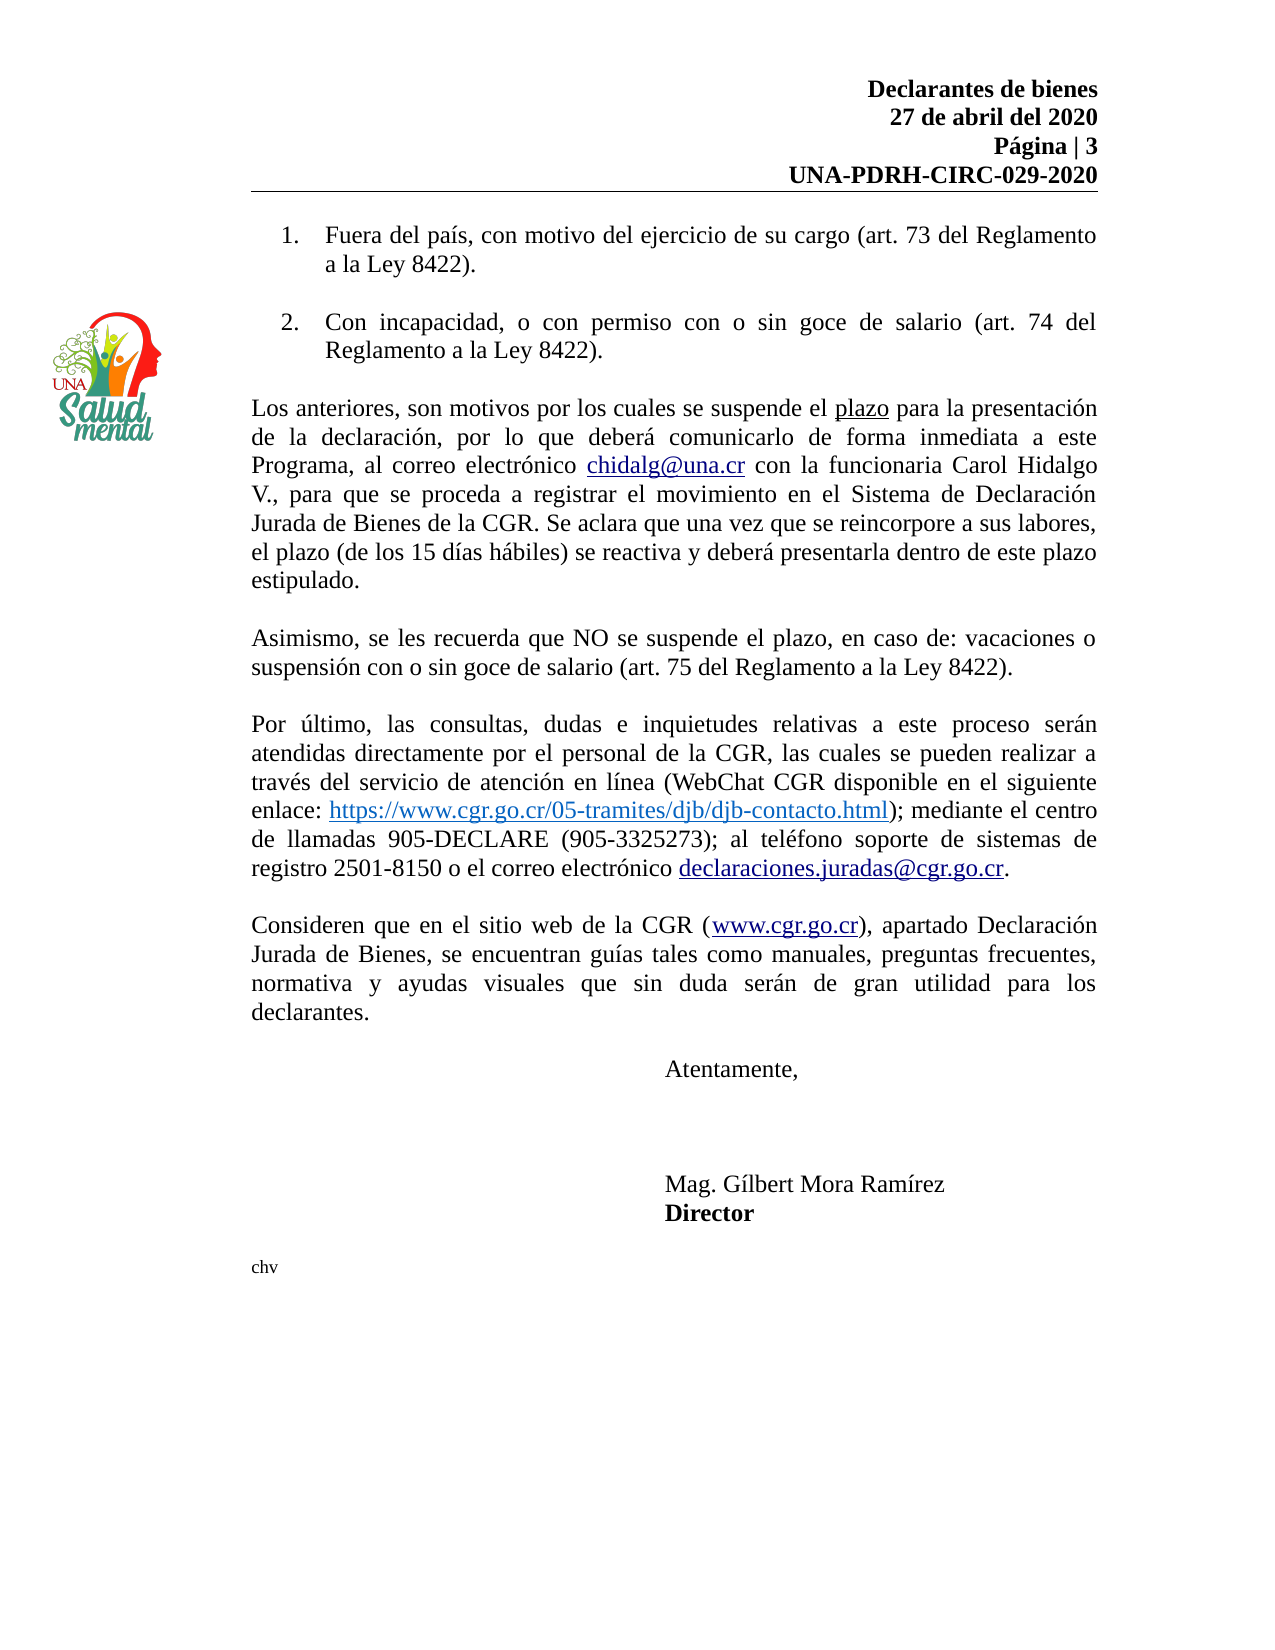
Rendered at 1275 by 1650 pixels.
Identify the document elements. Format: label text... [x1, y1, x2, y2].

text Por último, las consultas, dudas e inquietudes relativas a este proceso serán atendidas directamente por el personal de la CGR, las cuales se pueden realizar a través del servicio de atención en línea (WebChat CGR disponible en el siguiente enlace: https://www.cgr.go.cr/05-tramites/djb/djb-contacto.html); mediante el centro de llamadas 905-DECLARE (905-3325273); al teléfono soporte de sistemas de registro 2501-8150 o el correo electrónico declaraciones.juradas@cgr.go.cr. [251, 709, 1098, 882]
text Mag. Gílbert Mora Ramírez [664, 1169, 1098, 1198]
text Director [664, 1198, 1098, 1227]
list Fuera del país, con motivo del ejercicio de su cargo (art. 73 del Reglamento a la Ley 8422). [281, 221, 1098, 278]
text Los anteriores, son motivos por los cuales se suspende el plazo para la presentación de la declaración, por lo que deberá comunicarlo de forma inmediata a este Programa, al correo electrónico chidalg@una.cr con la funcionaria Carol Hidalgo V., para que se proceda a registrar el movimiento en el Sistema de Declaración Jurada de Bienes de la CGR. Se aclara que una vez que se reincorpore a sus labores, el plazo (de los 15 días hábiles) se reactiva y deberá presentarla dentro de este plazo estipulado. [251, 364, 1098, 594]
list Con incapacidad, o con permiso con o sin goce de salario (art. 74 del Reglamento a la Ley 8422). [281, 307, 1098, 364]
text Consideren que en el sitio web de la CGR (www.cgr.go.cr), apartado Declaración Jurada de Bienes, se encuentran guías tales como manuales, preguntas frecuentes, normativa y ayudas visuales que sin duda serán de gran utilidad para los declarantes. [251, 911, 1098, 1026]
text Atentamente, [664, 1054, 1098, 1083]
text Asimismo, se les recuerda que NO se suspende el plazo, en caso de: vacaciones o suspensión con o sin goce de salario (art. 75 del Reglamento a la Ley 8422). [251, 623, 1098, 681]
text chv [251, 1256, 1098, 1277]
